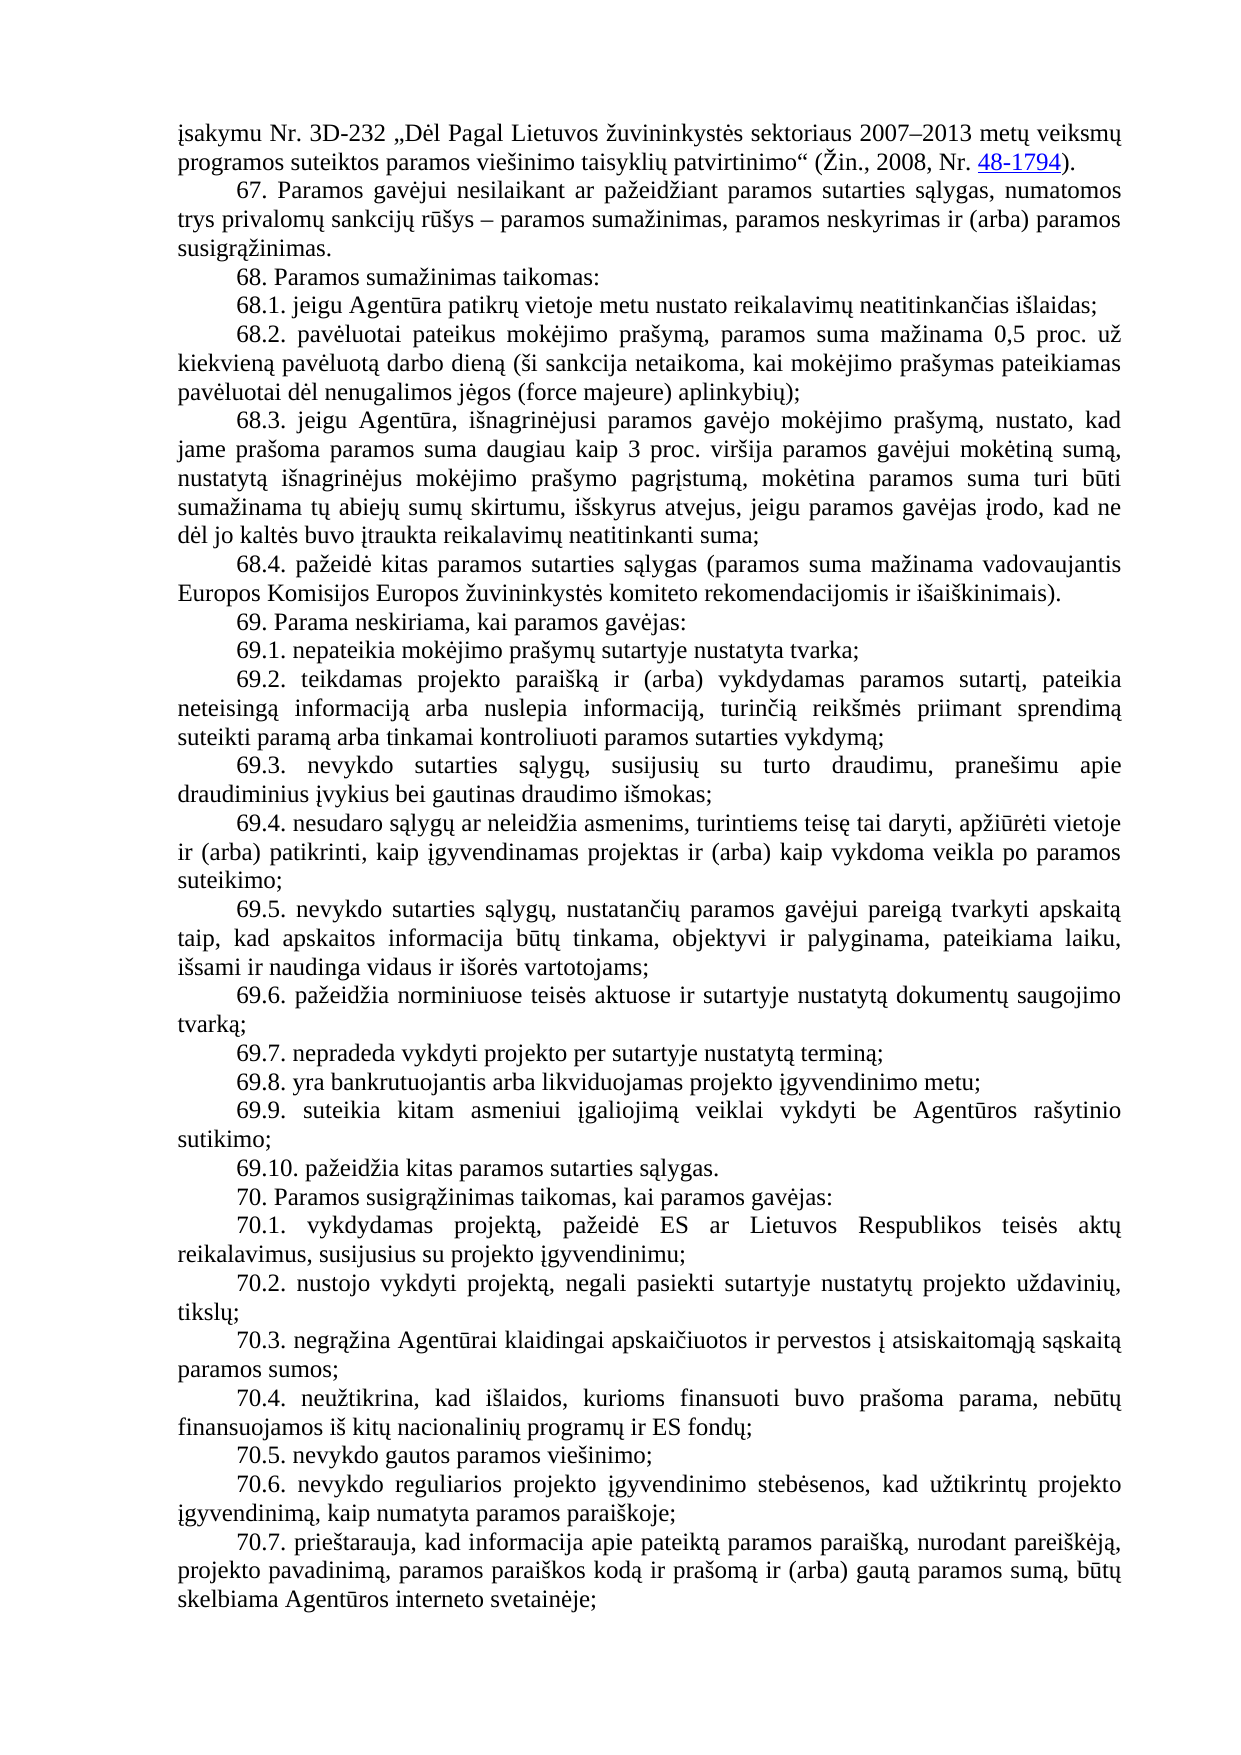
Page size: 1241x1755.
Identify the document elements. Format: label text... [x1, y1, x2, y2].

text 70.6. nevykdo reguliarios projekto įgyvendinimo stebėsenos, kad užtikrintų projekto įgyvendinimą, kaip numatyta paramos paraiškoje; [177, 1469, 1122, 1527]
text 68.2. pavėluotai pateikus mokėjimo prašymą, paramos suma mažinama 0,5 proc. už kiekvieną pavėluotą darbo dieną (ši sankcija netaikoma, kai mokėjimo prašymas pateikiamas pavėluotai dėl nenugalimos jėgos (force majeure) aplinkybių); [177, 319, 1122, 406]
text 69.6. pažeidžia norminiuose teisės aktuose ir sutartyje nustatytą dokumentų saugojimo tvarką; [177, 981, 1122, 1038]
text 69.5. nevykdo sutarties sąlygų, nustatančių paramos gavėjui pareigą tvarkyti apskaitą taip, kad apskaitos informacija būtų tinkama, objektyvi ir palyginama, pateikiama laiku, išsami ir naudinga vidaus ir išorės vartotojams; [177, 894, 1122, 981]
text 70.1. vykdydamas projektą, pažeidė ES ar Lietuvos Respublikos teisės aktų reikalavimus, susijusius su projekto įgyvendinimu; [177, 1211, 1122, 1268]
text 70. Paramos susigrąžinimas taikomas, kai paramos gavėjas: [177, 1182, 1122, 1211]
text 68. Paramos sumažinimas taikomas: [177, 262, 1122, 291]
text 70.4. neužtikrina, kad išlaidos, kurioms finansuoti buvo prašoma parama, nebūtų finansuojamos iš kitų nacionalinių programų ir ES fondų; [177, 1383, 1122, 1441]
text 69.7. nepradeda vykdyti projekto per sutartyje nustatytą terminą; [177, 1038, 1122, 1067]
text 67. Paramos gavėjui nesilaikant ar pažeidžiant paramos sutarties sąlygas, numatomos trys privalomų sankcijų rūšys – paramos sumažinimas, paramos neskyrimas ir (arba) paramos susigrąžinimas. [177, 176, 1122, 262]
text 69.10. pažeidžia kitas paramos sutarties sąlygas. [177, 1153, 1122, 1182]
text 70.2. nustojo vykdyti projektą, negali pasiekti sutartyje nustatytų projekto uždavinių, tikslų; [177, 1268, 1122, 1326]
text 69.9. suteikia kitam asmeniui įgaliojimą veiklai vykdyti be Agentūros rašytinio sutikimo; [177, 1096, 1122, 1153]
text įsakymu Nr. 3D-232 „Dėl Pagal Lietuvos žuvininkystės sektoriaus 2007–2013 metų veiksmų programos suteiktos paramos viešinimo taisyklių patvirtinimo“ (Žin., 2008, Nr. 48-1794). [177, 118, 1122, 176]
text 69.8. yra bankrutuojantis arba likviduojamas projekto įgyvendinimo metu; [177, 1067, 1122, 1096]
text 69.4. nesudaro sąlygų ar neleidžia asmenims, turintiems teisę tai daryti, apžiūrėti vietoje ir (arba) patikrinti, kaip įgyvendinamas projektas ir (arba) kaip vykdoma veikla po paramos suteikimo; [177, 808, 1122, 894]
text 69.2. teikdamas projekto paraišką ir (arba) vykdydamas paramos sutartį, pateikia neteisingą informaciją arba nuslepia informaciją, turinčią reikšmės priimant sprendimą suteikti paramą arba tinkamai kontroliuoti paramos sutarties vykdymą; [177, 664, 1122, 751]
text 68.4. pažeidė kitas paramos sutarties sąlygas (paramos suma mažinama vadovaujantis Europos Komisijos Europos žuvininkystės komiteto rekomendacijomis ir išaiškinimais). [177, 549, 1122, 607]
text 68.3. jeigu Agentūra, išnagrinėjusi paramos gavėjo mokėjimo prašymą, nustato, kad jame prašoma paramos suma daugiau kaip 3 proc. viršija paramos gavėjui mokėtiną sumą, nustatytą išnagrinėjus mokėjimo prašymo pagrįstumą, mokėtina paramos suma turi būti sumažinama tų abiejų sumų skirtumu, išskyrus atvejus, jeigu paramos gavėjas įrodo, kad ne dėl jo kaltės buvo įtraukta reikalavimų neatitinkanti suma; [177, 406, 1122, 549]
text 69.3. nevykdo sutarties sąlygų, susijusių su turto draudimu, pranešimu apie draudiminius įvykius bei gautinas draudimo išmokas; [177, 751, 1122, 808]
text 70.5. nevykdo gautos paramos viešinimo; [177, 1441, 1122, 1469]
text 69. Parama neskiriama, kai paramos gavėjas: [177, 607, 1122, 636]
text 70.3. negrąžina Agentūrai klaidingai apskaičiuotos ir pervestos į atsiskaitomąją sąskaitą paramos sumos; [177, 1326, 1122, 1383]
text 70.7. prieštarauja, kad informacija apie pateiktą paramos paraišką, nurodant pareiškėją, projekto pavadinimą, paramos paraiškos kodą ir prašomą ir (arba) gautą paramos sumą, būtų skelbiama Agentūros interneto svetainėje; [177, 1527, 1122, 1613]
text 68.1. jeigu Agentūra patikrų vietoje metu nustato reikalavimų neatitinkančias išlaidas; [177, 291, 1122, 319]
text 69.1. nepateikia mokėjimo prašymų sutartyje nustatyta tvarka; [177, 636, 1122, 664]
